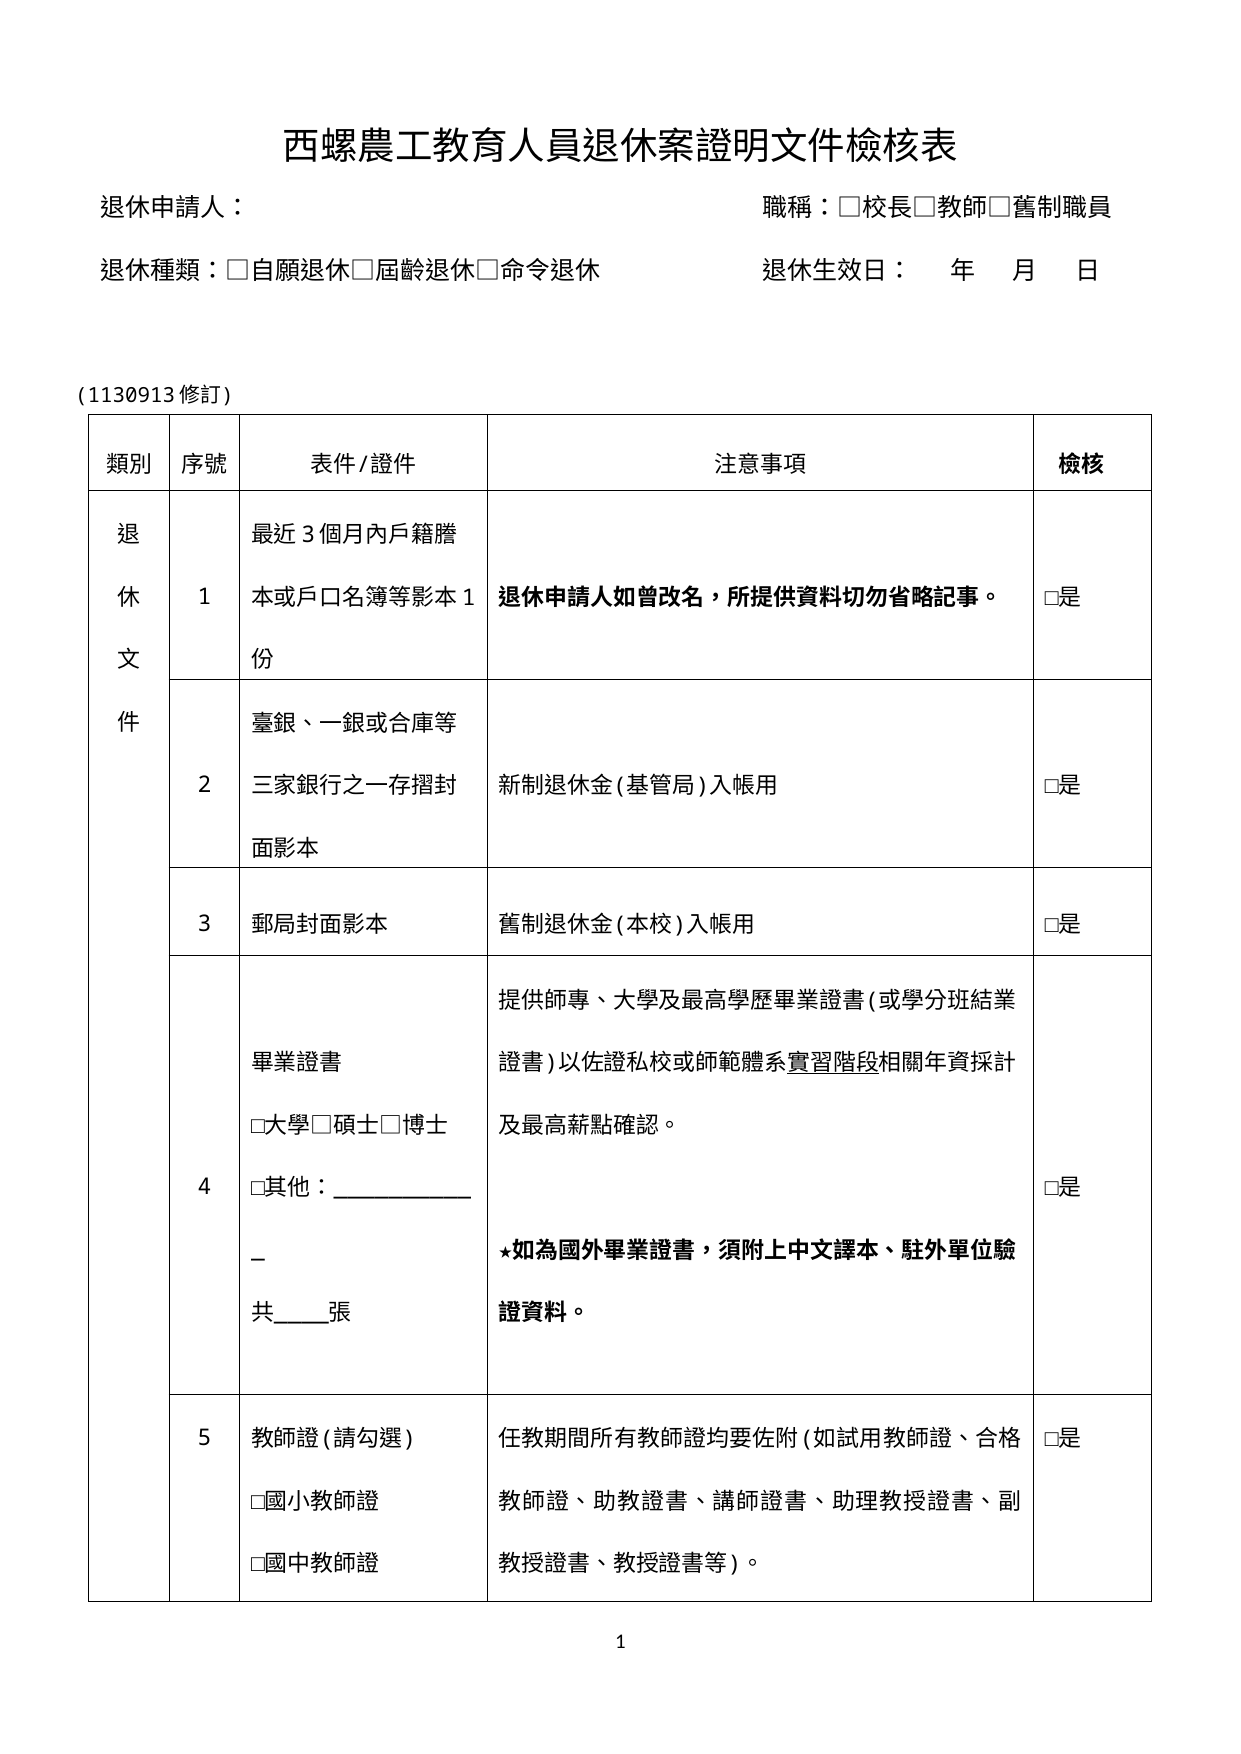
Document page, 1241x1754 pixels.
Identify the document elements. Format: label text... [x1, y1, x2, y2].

table_cell 退休申請人如曾改名，所提供資料切勿省略記事。 [488, 491, 1033, 679]
table_header 注意事項 [488, 415, 1033, 490]
table_cell 2 [170, 680, 239, 867]
table_cell 最近3個月內戶籍謄本或戶口名簿等影本1份 [240, 491, 487, 679]
table_cell 新制退休金(基管局)入帳用 [488, 680, 1033, 867]
table_cell 臺銀、一銀或合庫等三家銀行之一存摺封面影本 [240, 680, 487, 867]
table_cell □是 [1034, 1395, 1151, 1601]
text 西螺農工教育人員退休案證明文件檢核表 [75, 102, 1165, 164]
table_cell 1 [170, 491, 239, 679]
table_cell □是 [1034, 491, 1151, 679]
table_cell 郵局封面影本 [240, 868, 487, 955]
table_cell □是 [1034, 956, 1151, 1394]
table_header 表件/證件 [240, 415, 487, 490]
table_cell 舊制退休金(本校)入帳用 [488, 868, 1033, 955]
table_header 類別 [89, 415, 169, 490]
table_cell 教師證(請勾選) □國小教師證 □國中教師證 [240, 1395, 487, 1601]
text (1130913修訂) [75, 289, 1165, 414]
table_cell □是 [1034, 680, 1151, 867]
table_cell 退休文件 [89, 491, 169, 1601]
text 退休種類：□自願退休□屆齡退休□命令退休 退休生效日： 年 月 日 [75, 227, 1165, 289]
table_header 序號 [170, 415, 239, 490]
table_cell 畢業證書 □大學□碩士□博士 □其他：___________ 共____張 [240, 956, 487, 1394]
table_cell 4 [170, 956, 239, 1394]
table_cell 任教期間所有教師證均要佐附(如試用教師證、合格教師證、助教證書、講師證書、助理教授證書、副教授證書、教授證書等)。 [488, 1395, 1033, 1601]
table_cell □是 [1034, 868, 1151, 955]
table_cell 5 [170, 1395, 239, 1601]
text 退休申請人： 職稱：□校長□教師□舊制職員 [75, 164, 1165, 227]
table_cell 提供師專、大學及最高學歷畢業證書(或學分班結業證書)以佐證私校或師範體系實習階段相關年資採計及最高薪點確認。 ★如為國外畢業證書，須附上中文譯本、駐外單位驗證資料。 [488, 956, 1033, 1394]
table_cell 3 [170, 868, 239, 955]
table_header 檢核 [1034, 415, 1151, 490]
